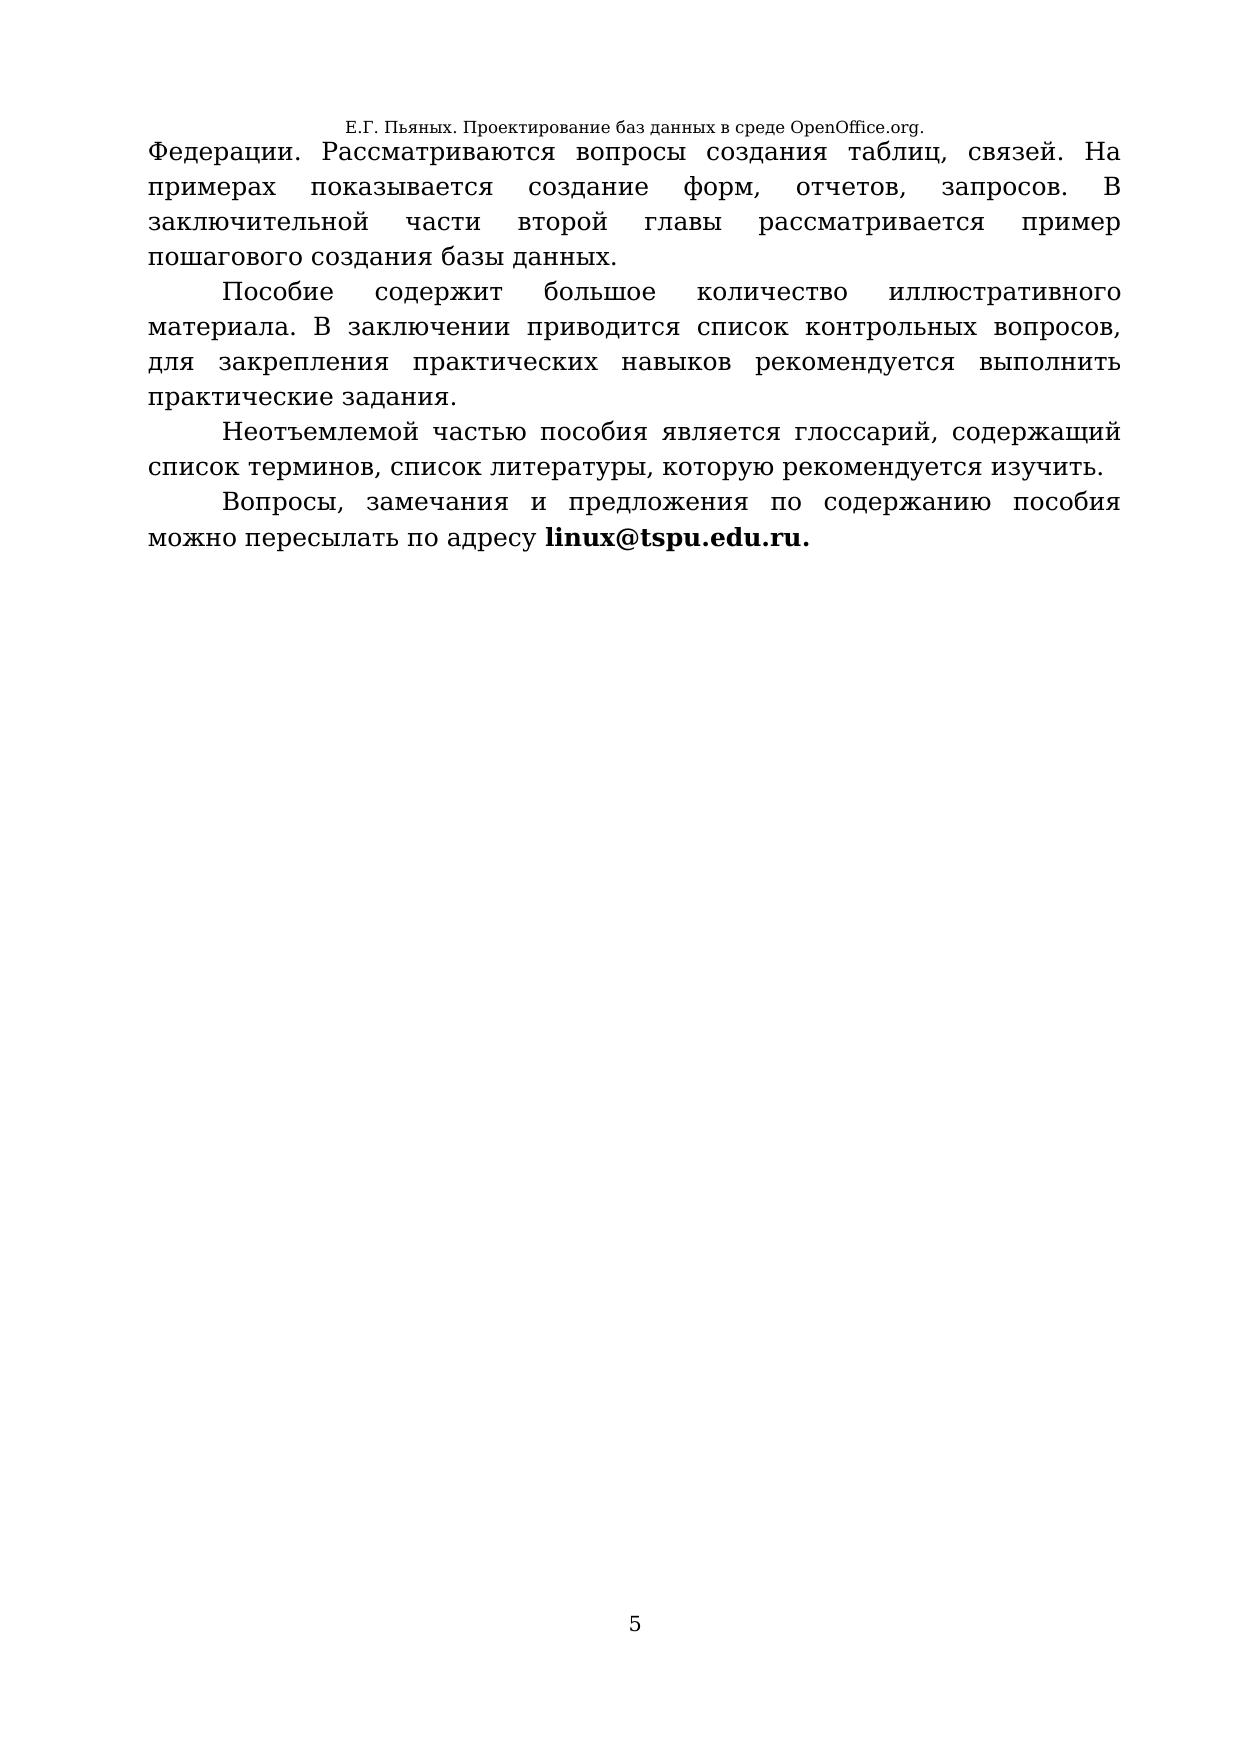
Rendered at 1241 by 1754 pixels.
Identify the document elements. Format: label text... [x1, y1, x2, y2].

text Федерации. Рассматриваются вопросы создания таблиц, связей. На примерах показывается создание форм, отчетов, запросов. В заключительной части второй главы рассматривается пример пошагового создания базы данных. [148, 137, 1122, 272]
text Неотъемлемой частью пособия является глоссарий, содержащий список терминов, список литературы, которую рекомендуется изучить. [148, 417, 1122, 482]
text Вопросы, замечания и предложения по содержанию пособия можно пересылать по адресу linux@tspu.edu.ru. [148, 487, 1122, 552]
text Пособие содержит большое количество иллюстративного материала. В заключении приводится список контрольных вопросов, для закрепления практических навыков рекомендуется выполнить практические задания. [148, 277, 1122, 412]
